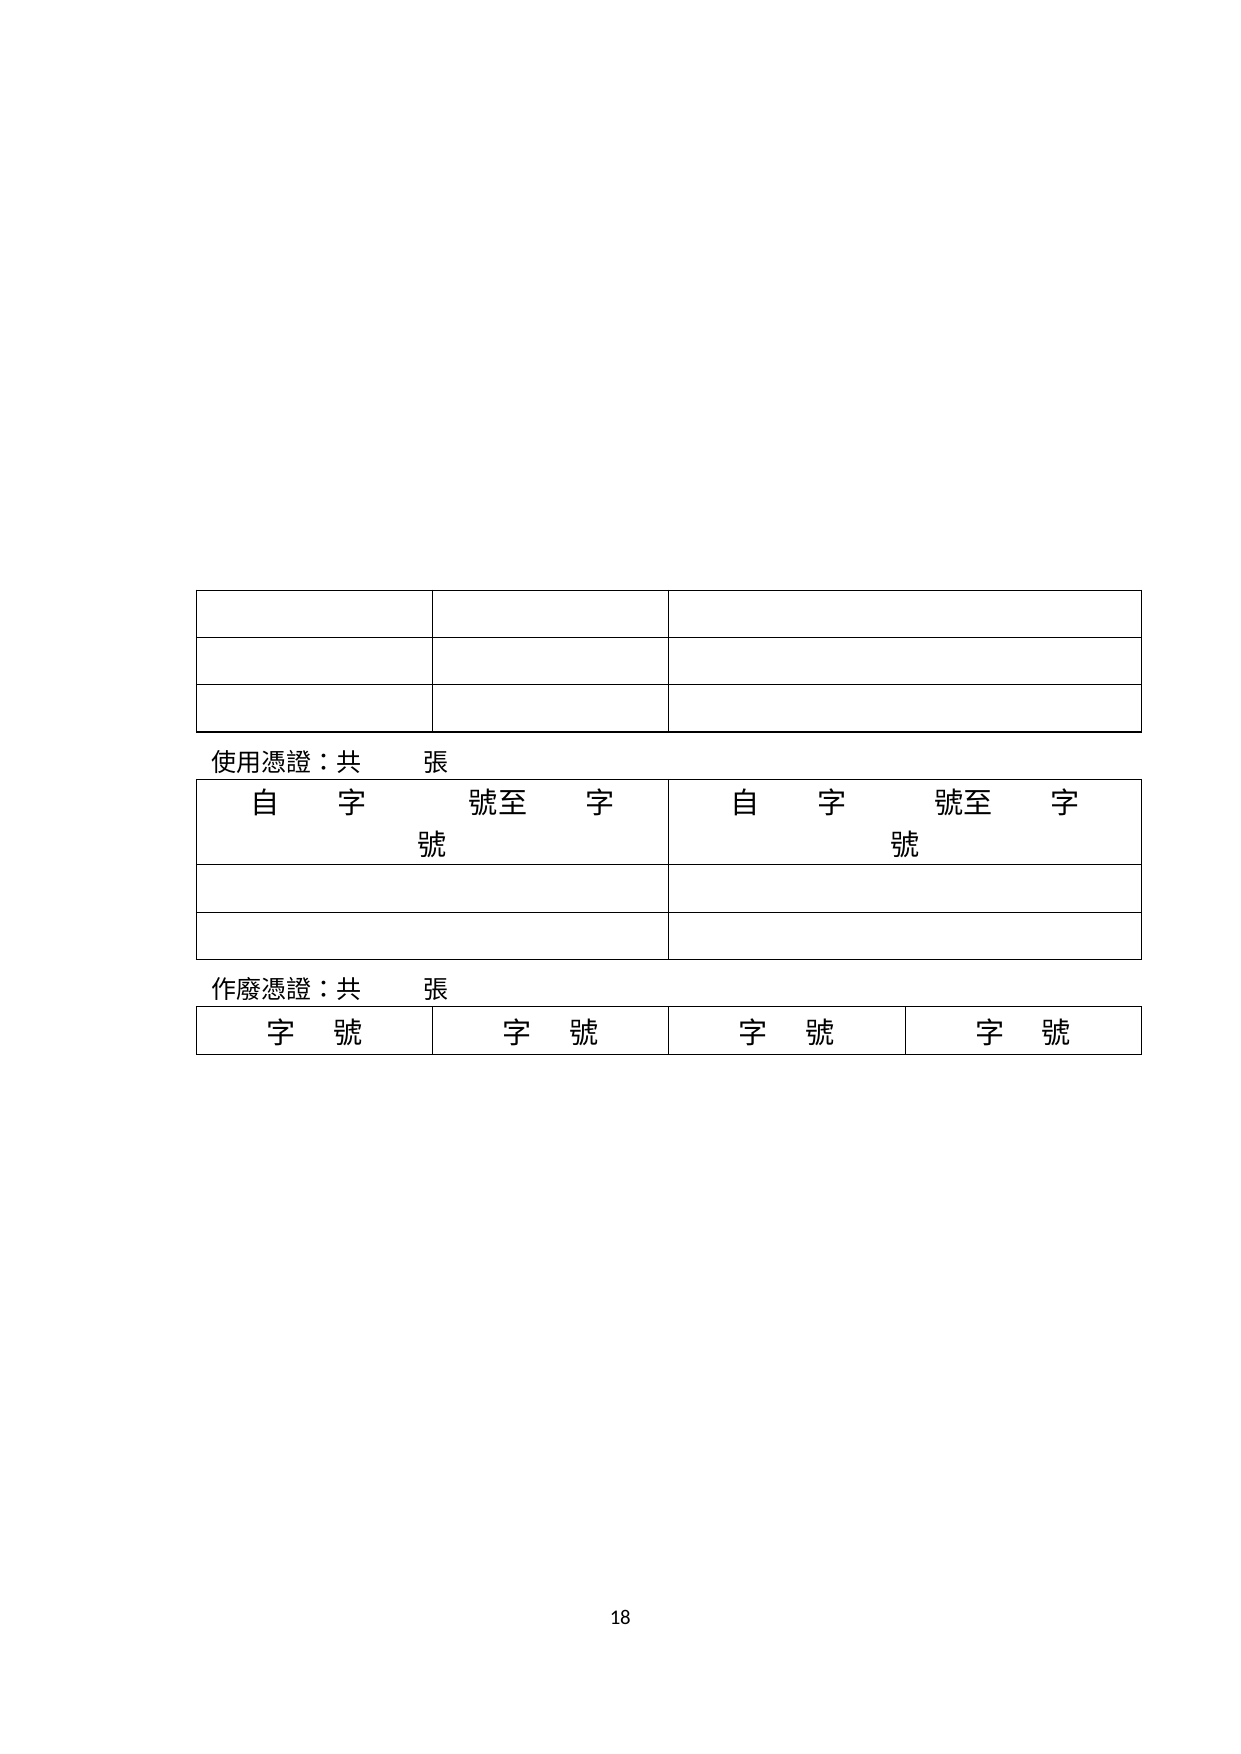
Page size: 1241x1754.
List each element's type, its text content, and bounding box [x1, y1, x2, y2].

table_cell [197, 638, 432, 684]
table_cell [433, 685, 668, 731]
table_cell [197, 685, 432, 731]
table_cell 字號 [433, 1007, 668, 1053]
table_cell [669, 685, 1141, 731]
table_cell [433, 638, 668, 684]
table_cell 自 字 號至 字 號 [669, 780, 1141, 864]
table_cell 字號 [197, 1007, 432, 1053]
table_cell [669, 638, 1141, 684]
table_cell [197, 913, 668, 959]
table_cell 自 字 號至 字 號 [197, 780, 668, 864]
table_cell [197, 591, 432, 637]
table_cell [669, 591, 1141, 637]
table_cell [197, 865, 668, 912]
table_cell 字號 [669, 1007, 905, 1053]
table_cell 作廢憑證：共 張 [196, 960, 1141, 1006]
table_cell [669, 913, 1141, 959]
table_cell 使用憑證：共 張 [196, 733, 1141, 779]
table_cell [433, 591, 668, 637]
table_cell [669, 865, 1141, 912]
table_cell 字號 [906, 1007, 1141, 1053]
